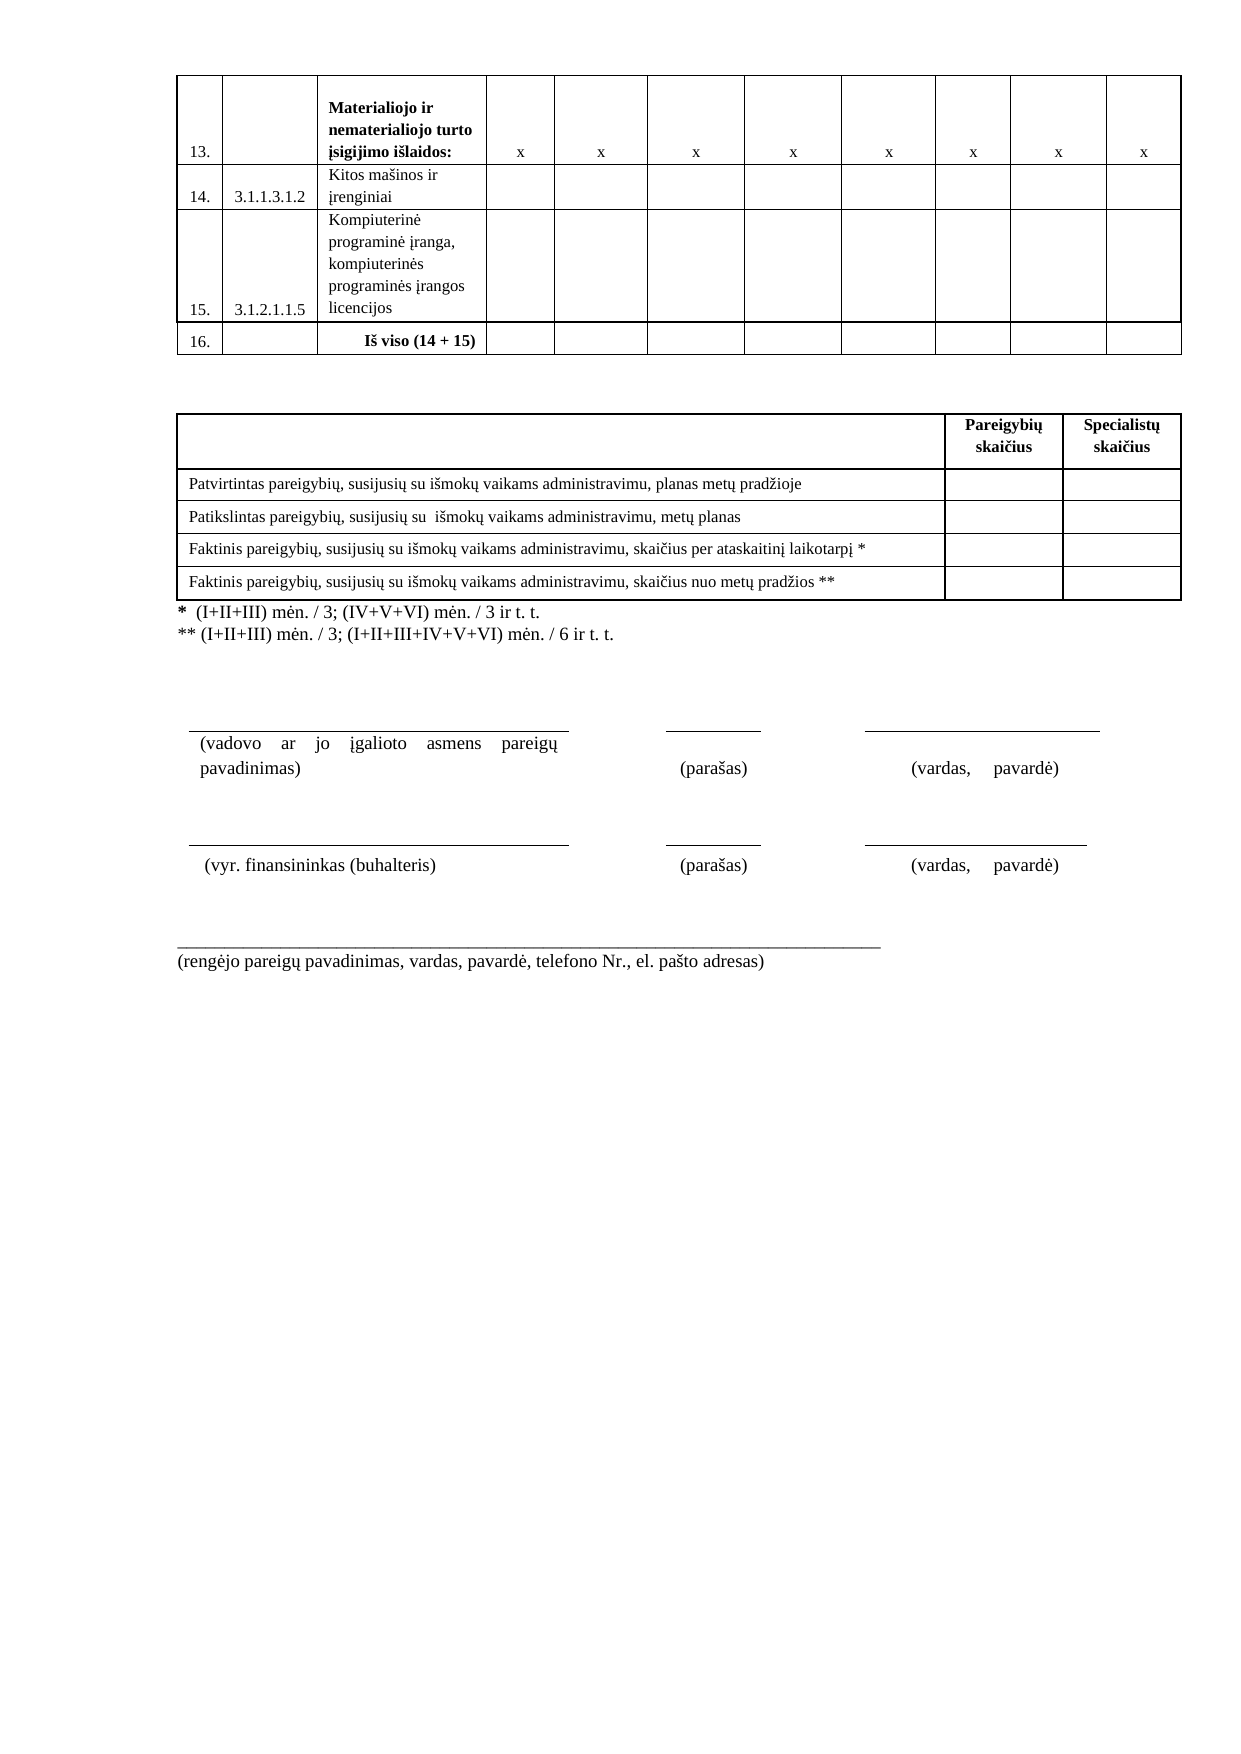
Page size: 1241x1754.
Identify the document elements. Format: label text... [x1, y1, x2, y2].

table_cell [946, 501, 1062, 533]
table_cell [569, 814, 666, 845]
table_cell [1011, 165, 1106, 209]
table_cell x [555, 76, 647, 164]
table_cell (parašas) [666, 732, 761, 782]
table_cell [841, 470, 944, 500]
table_cell Patikslintas pareigybių, susijusių su išmokų vaikams administravimu, metų planas [178, 501, 841, 533]
table_header [261, 687, 569, 731]
table_cell [936, 165, 1010, 209]
table_cell Kitos mašinos ir įrenginiai [318, 165, 486, 209]
table_cell [1100, 782, 1119, 813]
table_cell (vyr. finansininkas (buhalteris) [189, 846, 569, 878]
table_cell [842, 210, 935, 321]
table_cell Faktinis pareigybių, susijusių su išmokų vaikams administravimu, skaičius per ataskaitinį laikotarpį * [178, 534, 944, 566]
table_cell [1064, 567, 1180, 599]
table_cell x [1107, 76, 1180, 164]
table_header [666, 687, 761, 731]
text ___________________________________________________________________________ [177, 928, 1181, 950]
table_header [1100, 687, 1119, 731]
text ** (I+II+III) mėn. / 3; (I+II+III+IV+V+VI) mėn. / 6 ir t. t. [177, 622, 1181, 644]
table_cell [842, 165, 935, 209]
table_cell [555, 323, 647, 354]
table_header Specialistų skaičius [1064, 415, 1180, 468]
table_cell [946, 534, 1062, 566]
table_cell x [745, 76, 841, 164]
table_cell [189, 814, 261, 845]
table_cell [745, 323, 841, 354]
table_cell 16. [178, 323, 222, 354]
table_cell [745, 210, 841, 321]
table_cell [189, 782, 261, 813]
table_cell 14. [178, 165, 222, 209]
table_cell [1107, 210, 1180, 321]
table_cell x [648, 76, 744, 164]
table_cell [936, 323, 1010, 354]
table_cell x [936, 76, 1010, 164]
table_cell [1087, 782, 1100, 813]
table_cell x [1011, 76, 1106, 164]
table_cell [761, 845, 864, 878]
table_cell [223, 323, 317, 354]
table_cell 3.1.2.1.1.5 [223, 210, 317, 321]
table_cell [223, 76, 317, 164]
table_cell [1064, 534, 1180, 566]
table_cell [842, 323, 935, 354]
table_cell [865, 814, 982, 845]
table_cell Kompiuterinė programinė įranga, kompiuterinės programinės įrangos licencijos [318, 210, 486, 321]
table_header [649, 415, 746, 468]
table_cell [487, 210, 554, 321]
table_cell x [487, 76, 554, 164]
table_cell [865, 782, 982, 813]
table_cell [261, 814, 569, 845]
table_cell [648, 165, 744, 209]
table_cell [569, 845, 666, 878]
table_cell [946, 470, 1062, 500]
table_cell [946, 567, 1062, 599]
table_cell [261, 782, 569, 813]
table_cell [1064, 501, 1180, 533]
table_cell [569, 782, 666, 813]
table_cell 3.1.1.3.1.2 [223, 165, 317, 209]
table_cell [666, 814, 761, 845]
table_cell [761, 731, 864, 782]
table_cell [1107, 165, 1180, 209]
table_cell [982, 782, 1087, 813]
table_cell [1011, 210, 1106, 321]
table_header [178, 415, 340, 468]
table_cell 15. [178, 210, 222, 321]
table_cell (vardas, [865, 732, 982, 782]
table_cell [745, 165, 841, 209]
table_cell (vadovo ar jo įgalioto asmens pareigų pavadinimas) [189, 732, 569, 782]
table_header Pareigybių skaičius [946, 415, 1062, 468]
table_cell Materialiojo ir nematerialiojo turto įsigijimo išlaidos: [318, 76, 486, 164]
table_cell [1087, 814, 1100, 845]
table_cell [648, 323, 744, 354]
table_header [189, 687, 261, 731]
table_cell 13. [178, 76, 222, 164]
table_header [841, 415, 944, 468]
table_cell [841, 501, 944, 533]
table_cell [555, 210, 647, 321]
table_header [761, 687, 864, 731]
table_cell [555, 165, 647, 209]
table_header [982, 687, 1100, 731]
table_cell Iš viso (14 + 15) [318, 323, 486, 354]
table_cell x [842, 76, 935, 164]
table_header [865, 687, 982, 731]
table_cell pavardė) [982, 731, 1119, 782]
table_cell [487, 323, 554, 354]
table_cell [761, 814, 864, 845]
text * (I+II+III) mėn. / 3; (IV+V+VI) mėn. / 3 ir t. t. [177, 601, 1181, 622]
table_cell [761, 782, 864, 813]
table_cell [1100, 814, 1119, 845]
table_cell [666, 782, 761, 813]
table_cell [936, 210, 1010, 321]
text (rengėjo pareigų pavadinimas, vardas, pavardė, telefono Nr., el. pašto adresas) [177, 950, 1181, 972]
table_header [340, 415, 649, 468]
table_cell pavardė) [982, 845, 1119, 878]
table_header [569, 687, 666, 731]
table_cell Faktinis pareigybių, susijusių su išmokų vaikams administravimu, skaičius nuo metų pradžios ** [178, 567, 944, 599]
table_cell [648, 210, 744, 321]
table_cell Patvirtintas pareigybių, susijusių su išmokų vaikams administravimu, planas metų pradžioje [178, 470, 841, 500]
table_cell (parašas) [666, 846, 761, 878]
table_cell [1107, 323, 1181, 354]
table_cell [487, 165, 554, 209]
table_cell [569, 731, 666, 782]
table_cell [982, 814, 1087, 845]
table_cell [1011, 323, 1106, 354]
table_cell (vardas, [865, 846, 982, 878]
table_header [746, 415, 841, 468]
table_cell [1064, 470, 1180, 500]
